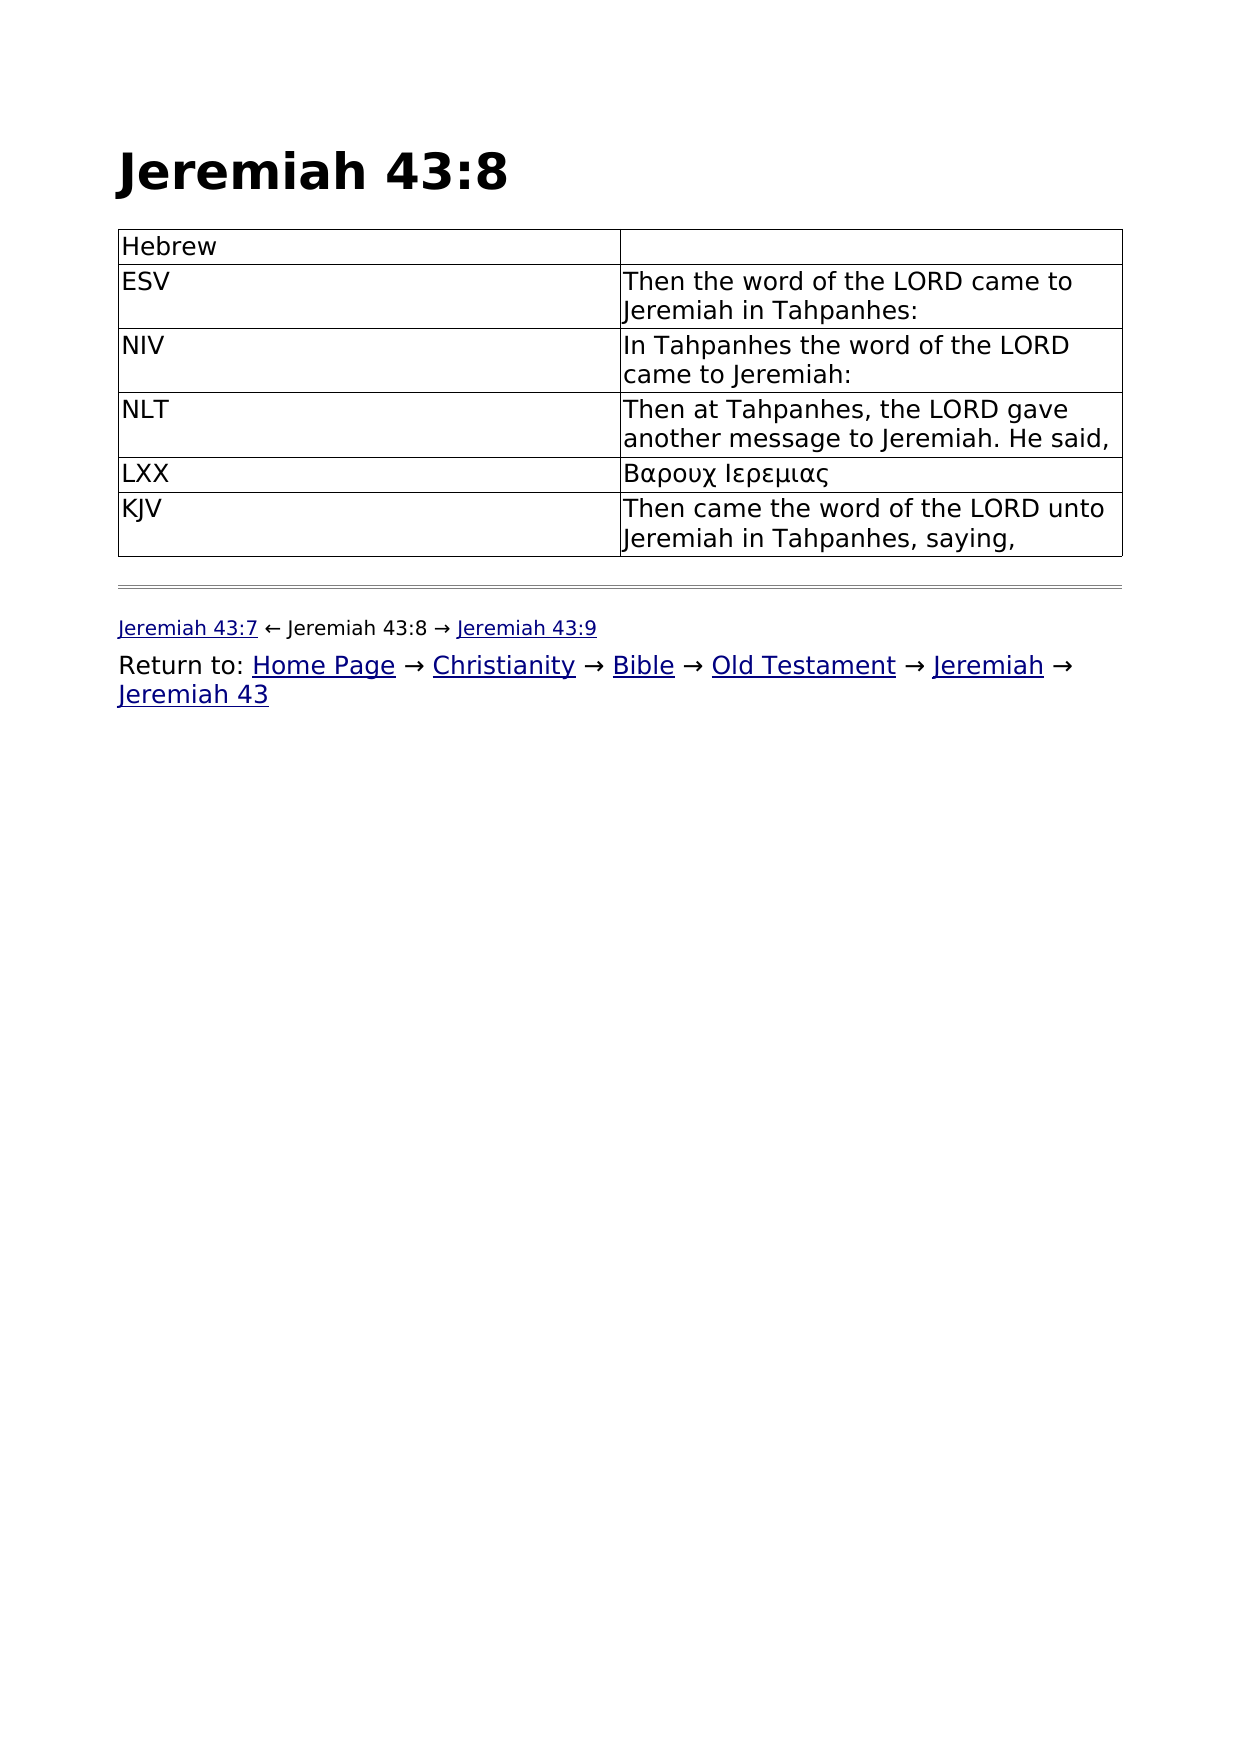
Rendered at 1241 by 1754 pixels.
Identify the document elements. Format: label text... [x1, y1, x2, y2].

table_cell Then at Tahpanhes, the LORD gave another message to Jeremiah. He said, [621, 393, 1122, 457]
table_cell NLT [119, 393, 620, 457]
table_cell NIV [119, 329, 620, 392]
table_header Hebrew [119, 230, 620, 264]
subtitle Jeremiah 43:8 [118, 143, 1122, 201]
table_cell In Tahpanhes the word of the LORD came to Jeremiah: [621, 329, 1122, 392]
table_cell KJV [119, 493, 620, 556]
table_cell ESV [119, 265, 620, 328]
text Jeremiah 43:7 ← Jeremiah 43:8 → Jeremiah 43:9 [118, 617, 1122, 651]
table_cell Then the word of the LORD came to Jeremiah in Tahpanhes: [621, 265, 1122, 328]
table_cell LXX [119, 458, 620, 492]
table_cell Βαρουχ Ιερεμιας [621, 458, 1122, 492]
table_header [621, 230, 1122, 264]
table_cell Then came the word of the LORD unto Jeremiah in Tahpanhes, saying, [621, 493, 1122, 556]
text Return to: Home Page → Christianity → Bible → Old Testament → Jeremiah → Jeremiah 43 [118, 651, 1122, 709]
